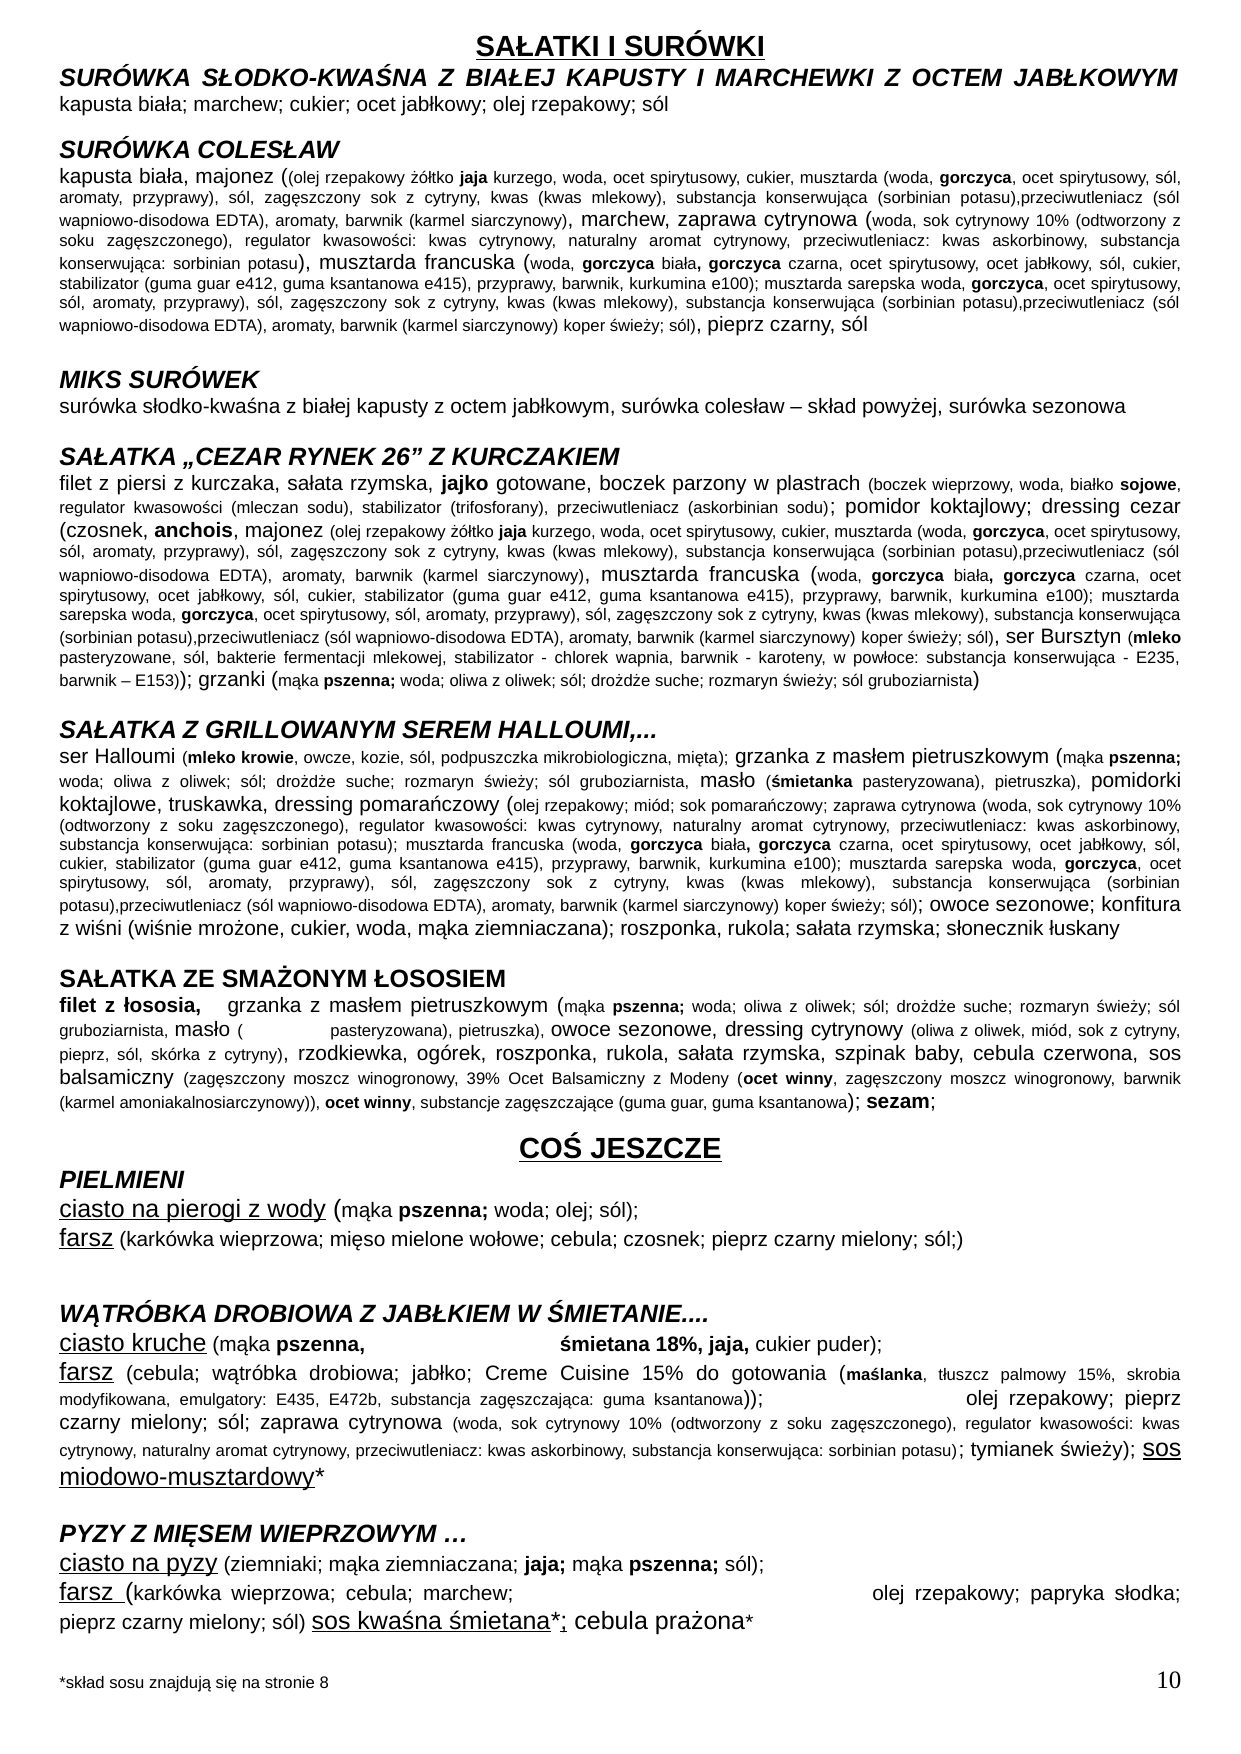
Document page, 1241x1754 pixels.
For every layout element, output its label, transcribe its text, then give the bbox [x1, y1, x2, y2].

text SAŁATKA Z GRILLOWANYM SEREM HALLOUMI,... [59, 715, 1181, 743]
text filet z piersi z kurczaka, sałata rzymska, jajko gotowane, boczek parzony w plastrach (boczek wieprzowy, woda, białko sojowe, regulator kwasowości (mleczan sodu), stabilizator (trifosforany), przeciwutleniacz (askorbinian sodu); pomidor koktajlowy; dressing cezar (czosnek, anchois, majonez (olej rzepakowy żółtko jaja kurzego, woda, ocet spirytusowy, cukier, musztarda (woda, gorczyca, ocet spirytusowy, sól, aromaty, przyprawy), sól, zagęszczony sok z cytryny, kwas (kwas mlekowy), substancja konserwująca (sorbinian potasu),przeciwutleniacz (sól wapniowo-disodowa EDTA), aromaty, barwnik (karmel siarczynowy), musztarda francuska (woda, gorczyca biała, gorczyca czarna, ocet spirytusowy, ocet jabłkowy, sól, cukier, stabilizator (guma guar e412, guma ksantanowa e415), przyprawy, barwnik, kurkumina e100); musztarda sarepska woda, gorczyca, ocet spirytusowy, sól, aromaty, przyprawy), sól, zagęszczony sok z cytryny, kwas (kwas mlekowy), substancja konserwująca (sorbinian potasu),przeciwutleniacz (sól wapniowo-disodowa EDTA), aromaty, barwnik (karmel siarczynowy) koper świeży; sól), ser Bursztyn (mleko pasteryzowane, sól, bakterie fermentacji mlekowej, stabilizator - chlorek wapnia, barwnik - karoteny, w powłoce: substancja konserwująca - E235, barwnik – E153)); grzanki (mąka pszenna; woda; oliwa z oliwek; sól; drożdże suche; rozmaryn świeży; sól gruboziarnista) [59, 470, 1181, 691]
text ciasto kruche (mąka pszenna, masło (śmietanka); śmietana 18%, jaja, cukier puder); [59, 1328, 1181, 1357]
text SAŁATKA ZE SMAŻONYM ŁOSOSIEM [59, 964, 1181, 993]
text WĄTRÓBKA DROBIOWA Z JABŁKIEM W ŚMIETANIE.... [59, 1299, 1181, 1328]
text ciasto na pyzy (ziemniaki; mąka ziemniaczana; jaja; mąka pszenna; sól); [59, 1548, 1181, 1577]
text filet z łososia, grzanka z masłem pietruszkowym (mąka pszenna; woda; oliwa z oliwek; sól; drożdże suche; rozmaryn świeży; sól gruboziarnista, masło (śmietanka pasteryzowana), pietruszka), owoce sezonowe, dressing cytrynowy (oliwa z oliwek, miód, sok z cytryny, pieprz, sól, skórka z cytryny), rzodkiewka, ogórek, roszponka, rukola, sałata rzymska, szpinak baby, cebula czerwona, sos balsamiczny (zagęszczony moszcz winogronowy, 39% Ocet Balsamiczny z Modeny (ocet winny, zagęszczony moszcz winogronowy, barwnik (karmel amoniakalnosiarczynowy)), ocet winny, substancje zagęszczające (guma guar, guma ksantanowa); sezam; tymianek [59, 993, 1181, 1112]
text farsz (cebula; wątróbka drobiowa; jabłko; Creme Cuisine 15% do gotowania (maślanka, tłuszcz palmowy 15%, skrobia modyfikowana, emulgatory: E435, E472b, substancja zagęszczająca: guma ksantanowa)); masło (śmietanka) olej rzepakowy; pieprz czarny mielony; sól; zaprawa cytrynowa (woda, sok cytrynowy 10% (odtworzony z soku zagęszczonego), regulator kwasowości: kwas cytrynowy, naturalny aromat cytrynowy, przeciwutleniacz: kwas askorbinowy, substancja konserwująca: sorbinian potasu); tymianek świeży); sos miodowo-musztardowy* [59, 1357, 1181, 1491]
text farsz (karkówka wieprzowa; mięso mielone wołowe; cebula; czosnek; pieprz czarny mielony; sól;) masło (śmietanka pasteryzowana), sos kwaśna śmietana* [59, 1223, 1181, 1280]
text MIKS SURÓWEK [59, 365, 1181, 394]
text surówka słodko-kwaśna z białej kapusty z octem jabłkowym, surówka colesław – skład powyżej, surówka sezonowa [59, 394, 1181, 418]
text PIELMIENI [59, 1165, 1181, 1194]
text farsz (karkówka wieprzowa; cebula; marchew; masło (śmietanka pasteryzowana); olej rzepakowy; papryka słodka; pieprz czarny mielony; sól) sos kwaśna śmietana*; cebula prażona* [59, 1577, 1181, 1634]
text SAŁATKA „CEZAR RYNEK 26” Z KURCZAKIEM [59, 442, 1181, 470]
text SURÓWKA SŁODKO-KWAŚNA Z BIAŁEJ KAPUSTY I MARCHEWKI Z OCTEM JABŁKOWYM kapusta biała; marchew; cukier; ocet jabłkowy; olej rzepakowy; sól [59, 63, 1181, 116]
text kapusta biała, majonez ((olej rzepakowy żółtko jaja kurzego, woda, ocet spirytusowy, cukier, musztarda (woda, gorczyca, ocet spirytusowy, sól, aromaty, przyprawy), sól, zagęszczony sok z cytryny, kwas (kwas mlekowy), substancja konserwująca (sorbinian potasu),przeciwutleniacz (sól wapniowo-disodowa EDTA), aromaty, barwnik (karmel siarczynowy), marchew, zaprawa cytrynowa (woda, sok cytrynowy 10% (odtworzony z soku zagęszczonego), regulator kwasowości: kwas cytrynowy, naturalny aromat cytrynowy, przeciwutleniacz: kwas askorbinowy, substancja konserwująca: sorbinian potasu), musztarda francuska (woda, gorczyca biała, gorczyca czarna, ocet spirytusowy, ocet jabłkowy, sól, cukier, stabilizator (guma guar e412, guma ksantanowa e415), przyprawy, barwnik, kurkumina e100); musztarda sarepska woda, gorczyca, ocet spirytusowy, sól, aromaty, przyprawy), sól, zagęszczony sok z cytryny, kwas (kwas mlekowy), substancja konserwująca (sorbinian potasu),przeciwutleniacz (sól wapniowo-disodowa EDTA), aromaty, barwnik (karmel siarczynowy) koper świeży; sól), pieprz czarny, sól [59, 164, 1181, 336]
text COŚ JESZCZE [59, 1132, 1181, 1165]
text ser Halloumi (mleko krowie, owcze, kozie, sól, podpuszczka mikrobiologiczna, mięta); grzanka z masłem pietruszkowym (mąka pszenna; woda; oliwa z oliwek; sól; drożdże suche; rozmaryn świeży; sól gruboziarnista, masło (śmietanka pasteryzowana), pietruszka), pomidorki koktajlowe, truskawka, dressing pomarańczowy (olej rzepakowy; miód; sok pomarańczowy; zaprawa cytrynowa (woda, sok cytrynowy 10% (odtworzony z soku zagęszczonego), regulator kwasowości: kwas cytrynowy, naturalny aromat cytrynowy, przeciwutleniacz: kwas askorbinowy, substancja konserwująca: sorbinian potasu); musztarda francuska (woda, gorczyca biała, gorczyca czarna, ocet spirytusowy, ocet jabłkowy, sól, cukier, stabilizator (guma guar e412, guma ksantanowa e415), przyprawy, barwnik, kurkumina e100); musztarda sarepska woda, gorczyca, ocet spirytusowy, sól, aromaty, przyprawy), sól, zagęszczony sok z cytryny, kwas (kwas mlekowy), substancja konserwująca (sorbinian potasu),przeciwutleniacz (sól wapniowo-disodowa EDTA), aromaty, barwnik (karmel siarczynowy) koper świeży; sól); owoce sezonowe; konfitura z wiśni (wiśnie mrożone, cukier, woda, mąka ziemniaczana); roszponka, rukola; sałata rzymska; słonecznik łuskany [59, 743, 1181, 940]
text PYZY Z MIĘSEM WIEPRZOWYM … [59, 1519, 1181, 1548]
text SAŁATKI I SURÓWKI [59, 29, 1181, 63]
text ciasto na pierogi z wody (mąka pszenna; woda; olej; sól); [59, 1194, 1181, 1223]
text SURÓWKA COLESŁAW [59, 135, 1181, 164]
